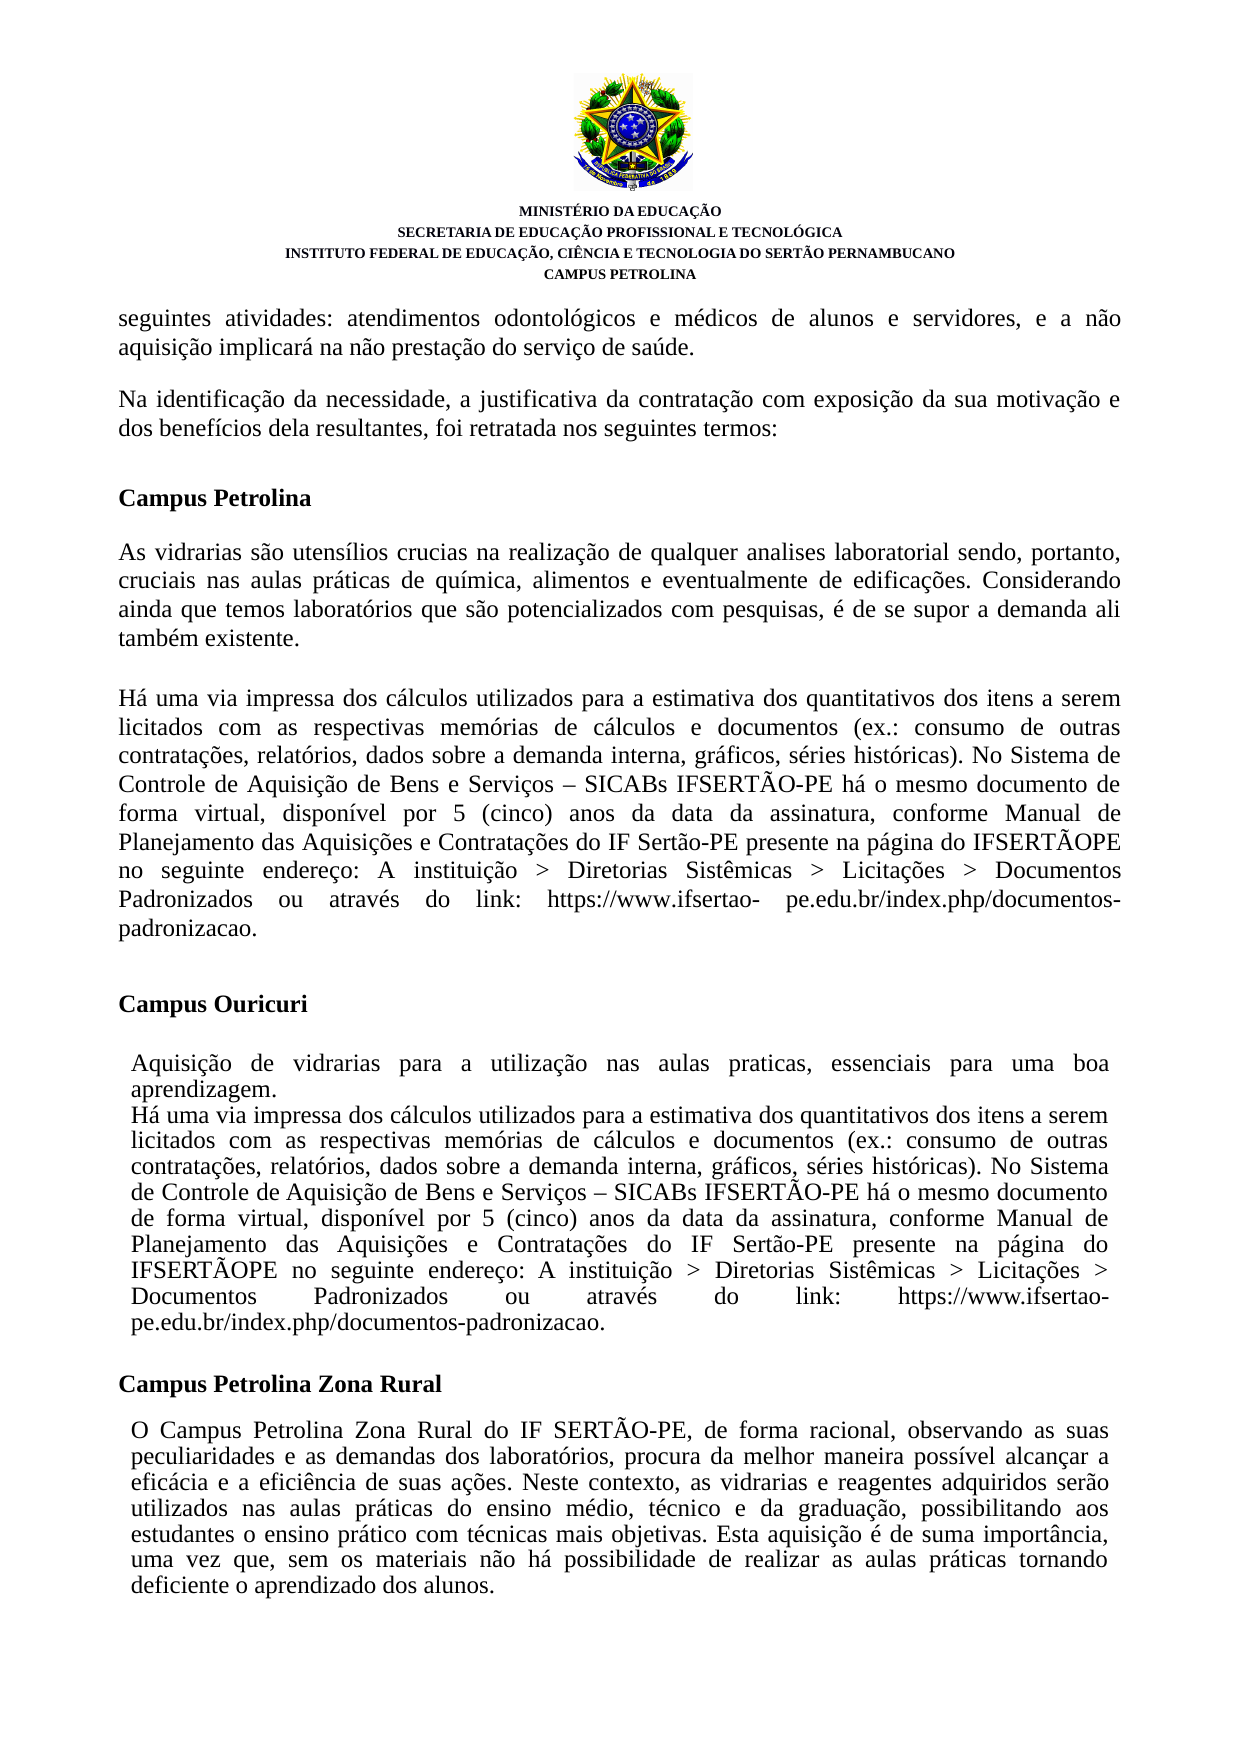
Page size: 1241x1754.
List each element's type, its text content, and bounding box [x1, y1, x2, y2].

text Aquisição de vidrarias para a utilização nas aulas praticas, essenciais para uma boa aprendizagem. [131, 1051, 1110, 1102]
text Na identificação da necessidade, a justificativa da contratação com exposição da sua motivação e dos benefícios dela resultantes, foi retratada nos seguintes termos: [118, 384, 1122, 442]
subtitle Há uma via impressa dos cálculos utilizados para a estimativa dos quantitativos dos itens a serem licitados com as respectivas memórias de cálculos e documentos (ex.: consumo de outras contratações, relatórios, dados sobre a demanda interna, gráficos, séries históricas). No Sistema de Controle de Aquisição de Bens e Serviços – SICABs IFSERTÃO-PE há o mesmo documento de forma virtual, disponível por 5 (cinco) anos da data da assinatura, conforme Manual de Planejamento das Aquisições e Contratações do IF Sertão-PE presente na página do IFSERTÃOPE no seguinte endereço: A instituição > Diretorias Sistêmicas > Licitações > Documentos Padronizados ou através do link: https://www.ifsertao- pe.edu.br/index.php/documentos-padronizacao. [118, 683, 1122, 942]
text seguintes atividades: atendimentos odontológicos e médicos de alunos e servidores, e a não aquisição implicará na não prestação do serviço de saúde. [118, 303, 1122, 361]
subtitle As vidrarias são utensílios crucias na realização de qualquer analises laboratorial sendo, portanto, cruciais nas aulas práticas de química, alimentos e eventualmente de edificações. Considerando ainda que temos laboratórios que são potencializados com pesquisas, é de se supor a demanda ali também existente. [118, 537, 1122, 652]
text Campus Ouricuri [118, 989, 1122, 1018]
text Campus Petrolina Zona Rural [118, 1369, 1108, 1397]
text O Campus Petrolina Zona Rural do IF SERTÃO-PE, de forma racional, observando as suas peculiaridades e as demandas dos laboratórios, procura da melhor maneira possível alcançar a eficácia e a eficiência de suas ações. Neste contexto, as vidrarias e reagentes adquiridos serão utilizados nas aulas práticas do ensino médio, técnico e da graduação, possibilitando aos estudantes o ensino prático com técnicas mais objetivas. Esta aquisição é de suma importância, uma vez que, sem os materiais não há possibilidade de realizar as aulas práticas tornando deficiente o aprendizado dos alunos. [131, 1418, 1110, 1599]
text Há uma via impressa dos cálculos utilizados para a estimativa dos quantitativos dos itens a serem licitados com as respectivas memórias de cálculos e documentos (ex.: consumo de outras contratações, relatórios, dados sobre a demanda interna, gráficos, séries históricas). No Sistema de Controle de Aquisição de Bens e Serviços – SICABs IFSERTÃO-PE há o mesmo documento de forma virtual, disponível por 5 (cinco) anos da data da assinatura, conforme Manual de Planejamento das Aquisições e Contratações do IF Sertão-PE presente na página do IFSERTÃOPE no seguinte endereço: A instituição > Diretorias Sistêmicas > Licitações > Documentos Padronizados ou através do link: https://www.ifsertao- pe.edu.br/index.php/documentos-padronizacao. [131, 1102, 1110, 1336]
text Campus Petrolina [118, 483, 1122, 512]
